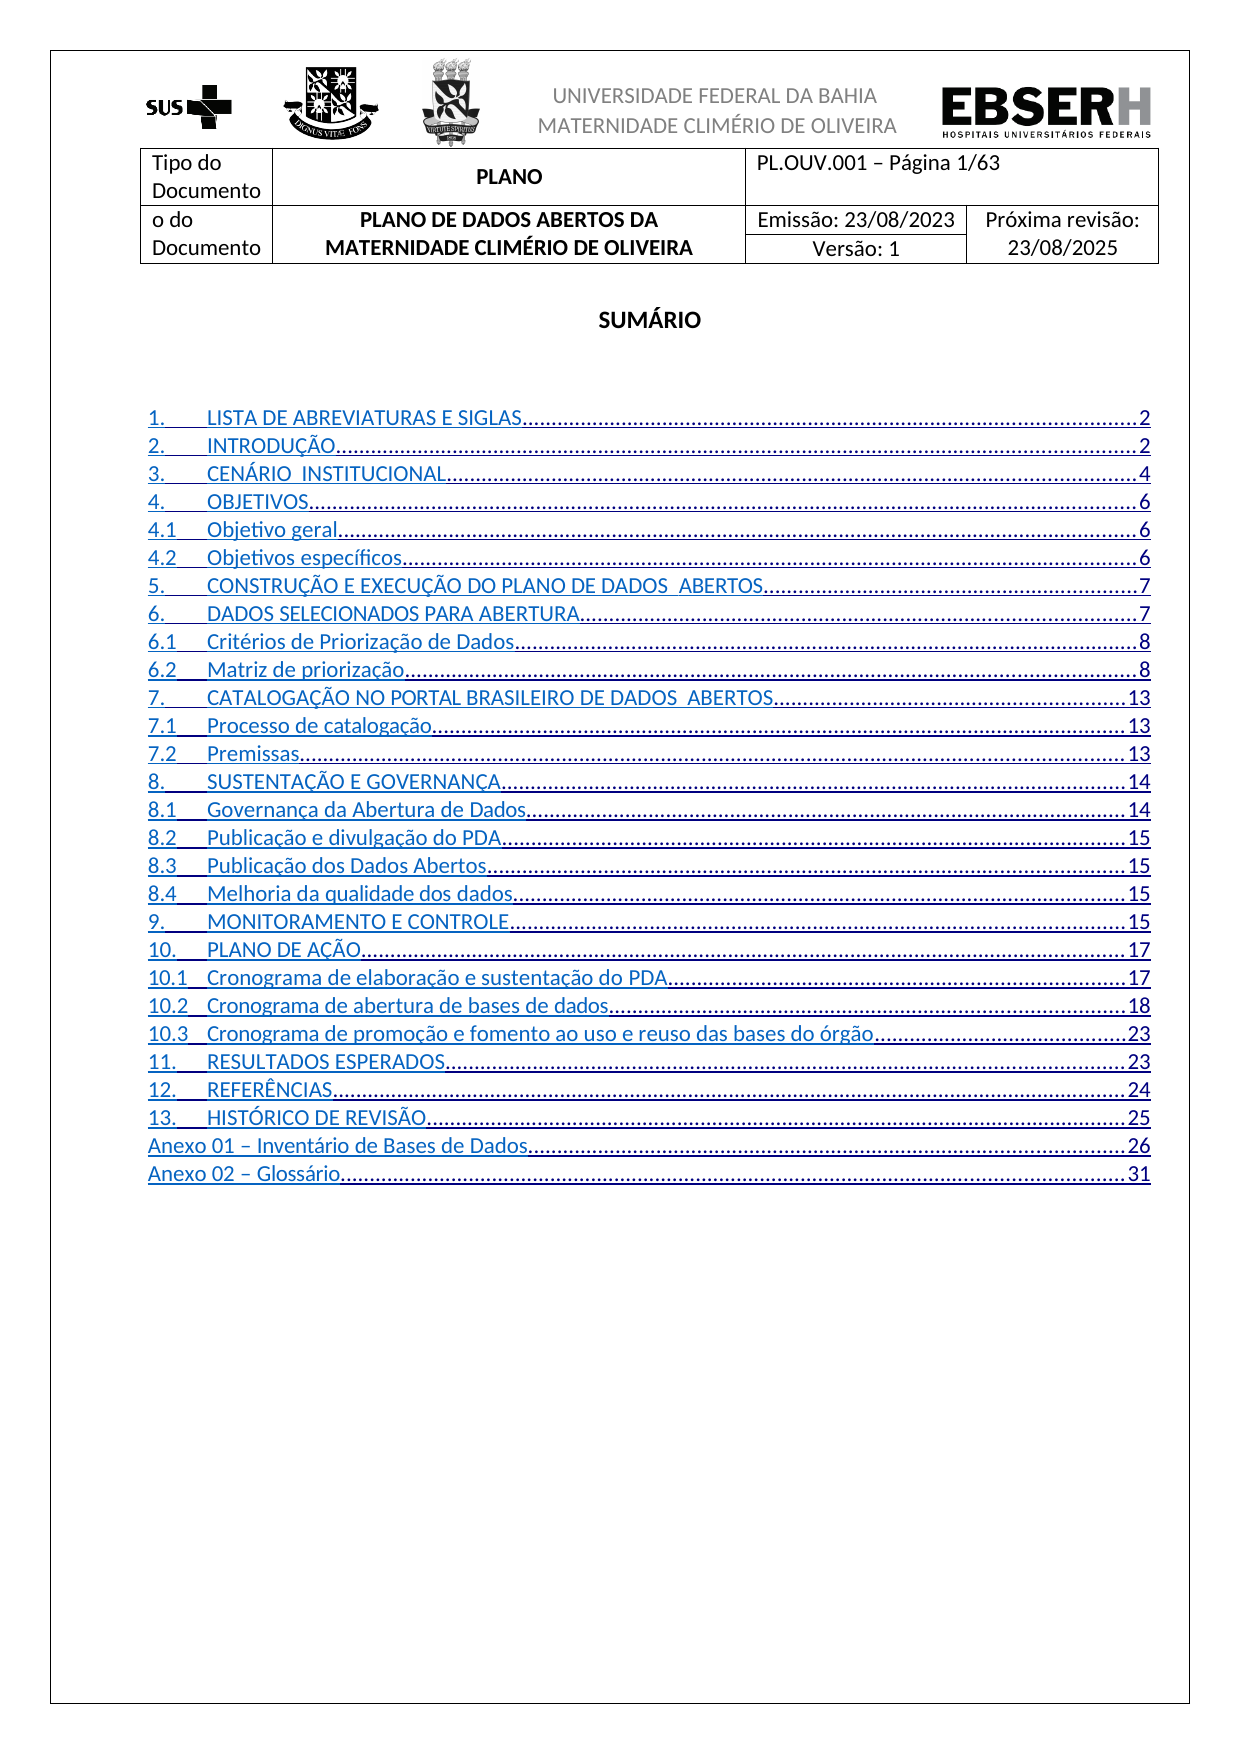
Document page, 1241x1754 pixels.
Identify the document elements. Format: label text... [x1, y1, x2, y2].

text 10. PLANO DE AÇÃO 17 [148, 935, 1152, 963]
text 6.2 Matriz de priorização 8 [148, 655, 1152, 683]
text 6. DADOS SELECIONADOS PARA ABERTURA 7 [148, 599, 1152, 627]
text 13. HISTÓRICO DE REVISÃO 25 [148, 1103, 1152, 1131]
text 8. SUSTENTAÇÃO E GOVERNANÇA 14 [148, 767, 1152, 795]
text 4.2 Objetivos específicos 6 [148, 543, 1152, 571]
text 6.1 Critérios de Priorização de Dados 8 [148, 627, 1152, 655]
text Anexo 02 – Glossário 31 [148, 1159, 1152, 1187]
text SUMÁRIO [148, 304, 1152, 335]
text 8.1 Governança da Abertura de Dados 14 [148, 795, 1152, 823]
text 3. CENÁRIO INSTITUCIONAL 4 [148, 459, 1152, 487]
text 4.1 Objetivo geral 6 [148, 515, 1152, 543]
text 10.1 Cronograma de elaboração e sustentação do PDA 17 [148, 963, 1152, 991]
text 1. LISTA DE ABREVIATURAS E SIGLAS 2 [148, 403, 1152, 431]
text 4. OBJETIVOS 6 [148, 487, 1152, 515]
text 7.1 Processo de catalogação 13 [148, 711, 1152, 739]
text 10.2 Cronograma de abertura de bases de dados 18 [148, 991, 1152, 1019]
text 12. REFERÊNCIAS 24 [148, 1075, 1152, 1103]
text 9. MONITORAMENTO E CONTROLE 15 [148, 907, 1152, 935]
text 8.2 Publicação e divulgação do PDA 15 [148, 823, 1152, 851]
text Anexo 01 – Inventário de Bases de Dados 26 [148, 1131, 1152, 1159]
text 11. RESULTADOS ESPERADOS 23 [148, 1047, 1152, 1075]
text 10.3 Cronograma de promoção e fomento ao uso e reuso das bases do órgão 23 [148, 1019, 1152, 1047]
text 5. CONSTRUÇÃO E EXECUÇÃO DO PLANO DE DADOS ABERTOS 7 [148, 571, 1152, 599]
text 7. CATALOGAÇÃO NO PORTAL BRASILEIRO DE DADOS ABERTOS 13 [148, 683, 1152, 711]
text 2. INTRODUÇÃO 2 [148, 431, 1152, 459]
text 7.2 Premissas 13 [148, 739, 1152, 767]
text 8.3 Publicação dos Dados Abertos 15 [148, 851, 1152, 879]
text 8.4 Melhoria da qualidade dos dados 15 [148, 879, 1152, 907]
